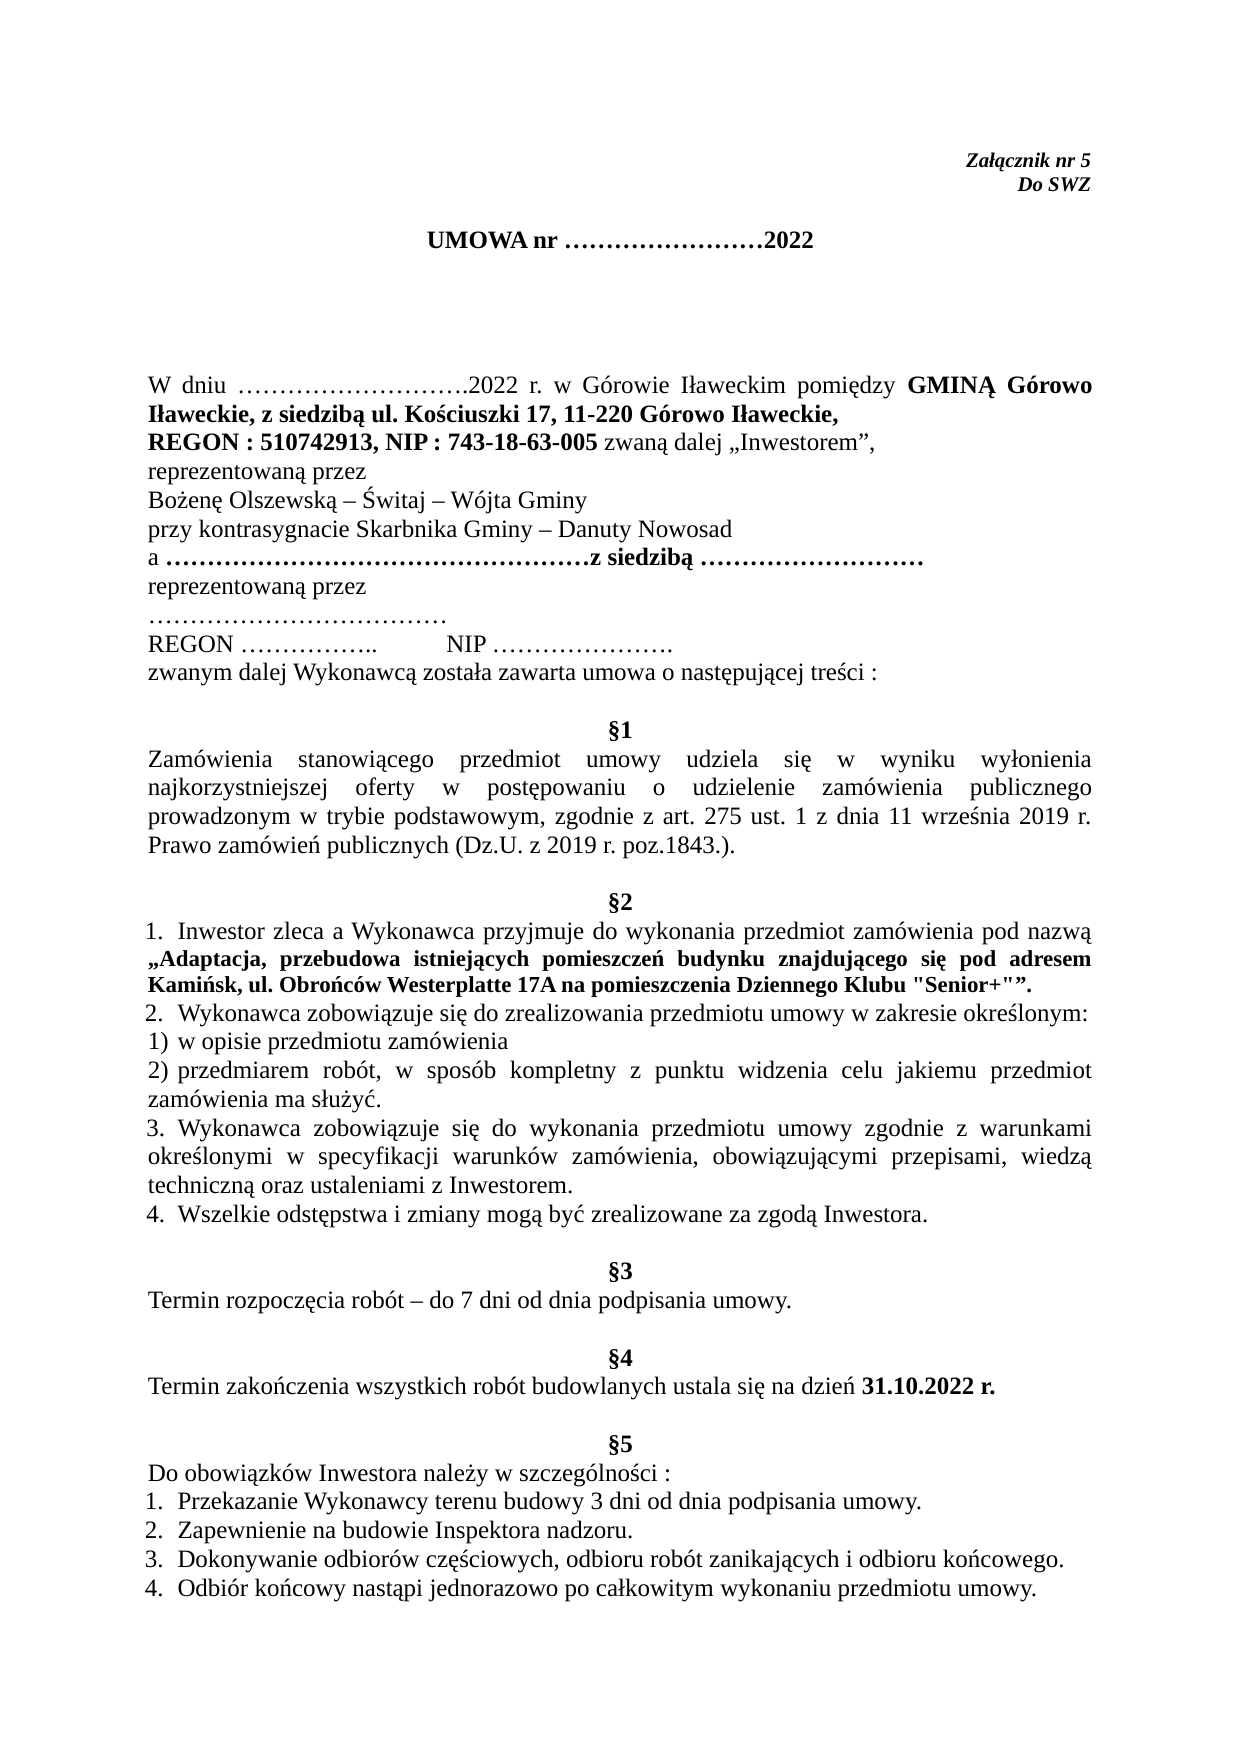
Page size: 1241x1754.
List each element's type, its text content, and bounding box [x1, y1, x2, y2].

text Zamówienia stanowiącego przedmiot umowy udziela się w wyniku wyłonienia najkorzystniejszej oferty w postępowaniu o udzielenie zamówienia publicznego prowadzonym w trybie podstawowym, zgodnie z art. 275 ust. 1 z dnia 11 września 2019 r. Prawo zamówień publicznych (Dz.U. z 2019 r. poz.1843.). [148, 744, 1093, 859]
text zwanym dalej Wykonawcą została zawarta umowa o następującej treści : [148, 657, 1093, 686]
text ……………………………… [148, 600, 1093, 629]
text §2 [148, 887, 1093, 916]
text Termin rozpoczęcia robót – do 7 dni od dnia podpisania umowy. [148, 1285, 1093, 1314]
text §4 [148, 1343, 1093, 1371]
text Bożenę Olszewską – Świtaj – Wójta Gminy [148, 485, 1093, 514]
list w opisie przedmiotu zamówienia [148, 1026, 1093, 1055]
text §5 [148, 1429, 1093, 1458]
text REGON : 510742913, NIP : 743-18-63-005 zwaną dalej „Inwestorem”, [148, 427, 1093, 456]
list Wszelkie odstępstwa i zmiany mogą być zrealizowane za zgodą Inwestora. [146, 1199, 1093, 1228]
text Do SWZ [148, 172, 1093, 196]
text przy kontrasygnacie Skarbnika Gminy – Danuty Nowosad [148, 514, 1093, 542]
text UMOWA nr ……………………2022 [148, 225, 1093, 254]
text §3 [148, 1256, 1093, 1285]
text Załącznik nr 5 [148, 148, 1093, 172]
text reprezentowaną przez [148, 456, 1093, 485]
list Inwestor zleca a Wykonawca przyjmuje do wykonania przedmiot zamówienia pod nazwą „Adaptacja, przebudowa istniejących pomieszczeń budynku znajdującego się pod adresem Kamińsk, ul. Obrońców Westerplatte 17A na pomieszczenia Dziennego Klubu "Senior+"”. [144, 916, 1093, 998]
list Wykonawca zobowiązuje się do wykonania przedmiotu umowy zgodnie z warunkami określonymi w specyfikacji warunków zamówienia, obowiązującymi przepisami, wiedzą techniczną oraz ustaleniami z Inwestorem. [146, 1113, 1093, 1199]
list Zapewnienie na budowie Inspektora nadzoru. [144, 1515, 1093, 1544]
text reprezentowaną przez [148, 571, 1093, 600]
list Odbiór końcowy nastąpi jednorazowo po całkowitym wykonaniu przedmiotu umowy. [144, 1573, 1093, 1601]
text Do obowiązków Inwestora należy w szczególności : [148, 1458, 1093, 1486]
text §1 [148, 715, 1093, 744]
list Dokonywanie odbiorów częściowych, odbioru robót zanikających i odbioru końcowego. [144, 1544, 1093, 1573]
text REGON …………….. NIP …………………. [148, 629, 1093, 657]
list przedmiarem robót, w sposób kompletny z punktu widzenia celu jakiemu przedmiot zamówienia ma służyć. [148, 1055, 1093, 1113]
list Wykonawca zobowiązuje się do zrealizowania przedmiotu umowy w zakresie określonym: [144, 998, 1093, 1026]
text a ……………………………………………z siedzibą ……………………… [148, 542, 1093, 571]
text W dniu ……………………….2022 r. w Górowie Iławeckim pomiędzy GMINĄ Górowo Iławeckie, z siedzibą ul. Kościuszki 17, 11-220 Górowo Iławeckie, [148, 370, 1093, 427]
text Termin zakończenia wszystkich robót budowlanych ustala się na dzień 31.10.2022 r. [148, 1371, 1093, 1400]
list Przekazanie Wykonawcy terenu budowy 3 dni od dnia podpisania umowy. [144, 1486, 1093, 1515]
